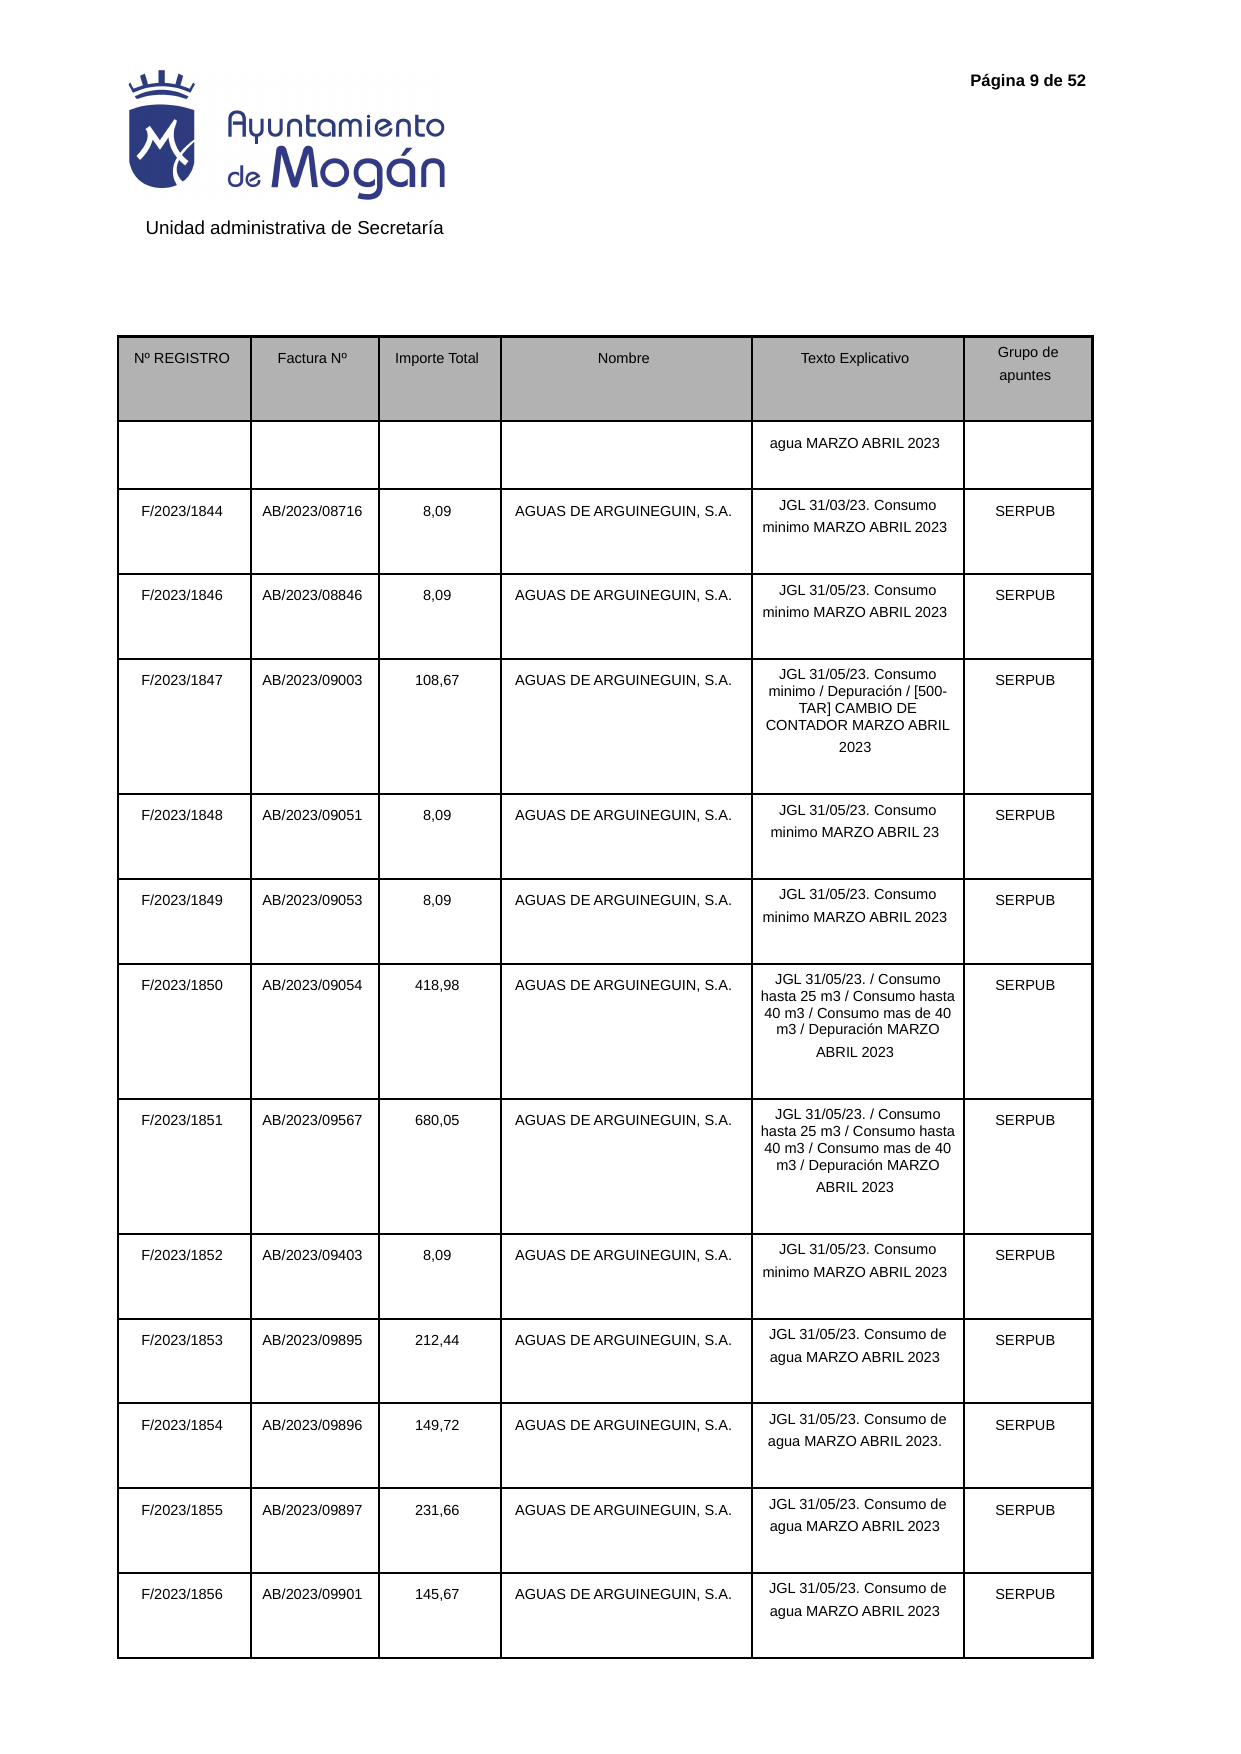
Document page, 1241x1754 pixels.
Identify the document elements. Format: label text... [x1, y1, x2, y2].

table_cell AGUAS DE ARGUINEGUIN, S.A. [502, 1489, 751, 1572]
table_cell AB/2023/09901 [252, 1574, 378, 1657]
table_cell SERPUB [965, 575, 1091, 658]
table_cell 145,67 [380, 1574, 500, 1657]
table_cell AB/2023/09054 [252, 965, 378, 1097]
table_cell SERPUB [965, 965, 1091, 1097]
table_cell AB/2023/09897 [252, 1489, 378, 1572]
table_cell [502, 422, 751, 488]
table_cell JGL 31/03/23. Consumo minimo MARZO ABRIL 2023 [753, 490, 963, 573]
table_cell AB/2023/09895 [252, 1320, 378, 1402]
table_cell AB/2023/08846 [252, 575, 378, 658]
table_cell AGUAS DE ARGUINEGUIN, S.A. [502, 575, 751, 658]
table_cell AGUAS DE ARGUINEGUIN, S.A. [502, 1320, 751, 1402]
table_cell [119, 422, 250, 488]
table_cell AGUAS DE ARGUINEGUIN, S.A. [502, 795, 751, 878]
table_cell AB/2023/09896 [252, 1404, 378, 1487]
table_cell F/2023/1854 [119, 1404, 250, 1487]
table_cell JGL 31/05/23. Consumo minimo MARZO ABRIL 2023 [753, 880, 963, 962]
table_cell agua MARZO ABRIL 2023 [753, 422, 963, 488]
table_cell F/2023/1850 [119, 965, 250, 1097]
table_cell JGL 31/05/23. / Consumo hasta 25 m3 / Consumo hasta 40 m3 / Consumo mas de 40 m3 / Depuración MARZO ABRIL 2023 [753, 1100, 963, 1233]
table_cell [252, 422, 378, 488]
table_cell F/2023/1852 [119, 1235, 250, 1317]
table_cell SERPUB [965, 1320, 1091, 1402]
table_cell 108,67 [380, 660, 500, 793]
table_cell 149,72 [380, 1404, 500, 1487]
table_cell SERPUB [965, 1489, 1091, 1572]
table_cell SERPUB [965, 880, 1091, 962]
table_cell 418,98 [380, 965, 500, 1097]
table_cell AGUAS DE ARGUINEGUIN, S.A. [502, 1404, 751, 1487]
table_cell AGUAS DE ARGUINEGUIN, S.A. [502, 660, 751, 793]
table_cell SERPUB [965, 1100, 1091, 1233]
table_cell AGUAS DE ARGUINEGUIN, S.A. [502, 490, 751, 573]
table_cell F/2023/1851 [119, 1100, 250, 1233]
table_cell SERPUB [965, 660, 1091, 793]
table_cell AB/2023/09403 [252, 1235, 378, 1317]
table_cell JGL 31/05/23. / Consumo hasta 25 m3 / Consumo hasta 40 m3 / Consumo mas de 40 m3 / Depuración MARZO ABRIL 2023 [753, 965, 963, 1097]
table_cell JGL 31/05/23. Consumo de agua MARZO ABRIL 2023 [753, 1489, 963, 1572]
table_cell AB/2023/09053 [252, 880, 378, 962]
table_cell JGL 31/05/23. Consumo minimo MARZO ABRIL 23 [753, 795, 963, 878]
table_cell JGL 31/05/23. Consumo minimo MARZO ABRIL 2023 [753, 1235, 963, 1317]
table_cell SERPUB [965, 1235, 1091, 1317]
table_cell F/2023/1849 [119, 880, 250, 962]
table_cell 8,09 [380, 795, 500, 878]
table_cell F/2023/1856 [119, 1574, 250, 1657]
table_cell 8,09 [380, 575, 500, 658]
table_cell AB/2023/09051 [252, 795, 378, 878]
picture [128, 70, 445, 206]
table_cell 8,09 [380, 1235, 500, 1317]
table_cell F/2023/1848 [119, 795, 250, 878]
table_cell F/2023/1853 [119, 1320, 250, 1402]
table_cell AGUAS DE ARGUINEGUIN, S.A. [502, 965, 751, 1097]
table_cell F/2023/1846 [119, 575, 250, 658]
table_cell AB/2023/09567 [252, 1100, 378, 1233]
table_cell JGL 31/05/23. Consumo de agua MARZO ABRIL 2023. [753, 1404, 963, 1487]
table_cell AGUAS DE ARGUINEGUIN, S.A. [502, 880, 751, 962]
table_cell F/2023/1847 [119, 660, 250, 793]
table_cell 680,05 [380, 1100, 500, 1233]
table_cell SERPUB [965, 1404, 1091, 1487]
table_header Importe Total [380, 338, 500, 420]
table_cell AB/2023/09003 [252, 660, 378, 793]
table_cell 231,66 [380, 1489, 500, 1572]
table_cell SERPUB [965, 490, 1091, 573]
table_header Nombre [502, 338, 751, 420]
table_cell [965, 422, 1091, 488]
table_cell JGL 31/05/23. Consumo de agua MARZO ABRIL 2023 [753, 1574, 963, 1657]
table_header Texto Explicativo [753, 338, 963, 420]
table_cell JGL 31/05/23. Consumo de agua MARZO ABRIL 2023 [753, 1320, 963, 1402]
table_cell JGL 31/05/23. Consumo minimo / Depuración / [500-TAR] CAMBIO DE CONTADOR MARZO ABRIL 2023 [753, 660, 963, 793]
table_cell SERPUB [965, 795, 1091, 878]
table_cell AGUAS DE ARGUINEGUIN, S.A. [502, 1100, 751, 1233]
table_cell F/2023/1855 [119, 1489, 250, 1572]
table_cell AGUAS DE ARGUINEGUIN, S.A. [502, 1235, 751, 1317]
table_cell F/2023/1844 [119, 490, 250, 573]
table_cell [380, 422, 500, 488]
table_header Grupo de apuntes [965, 338, 1091, 420]
table_cell 8,09 [380, 490, 500, 573]
table_header Factura Nº [252, 338, 378, 420]
table_cell 212,44 [380, 1320, 500, 1402]
table_cell AB/2023/08716 [252, 490, 378, 573]
table_header Nº REGISTRO [119, 338, 250, 420]
table_cell 8,09 [380, 880, 500, 962]
table_cell JGL 31/05/23. Consumo minimo MARZO ABRIL 2023 [753, 575, 963, 658]
table_cell AGUAS DE ARGUINEGUIN, S.A. [502, 1574, 751, 1657]
table_cell SERPUB [965, 1574, 1091, 1657]
